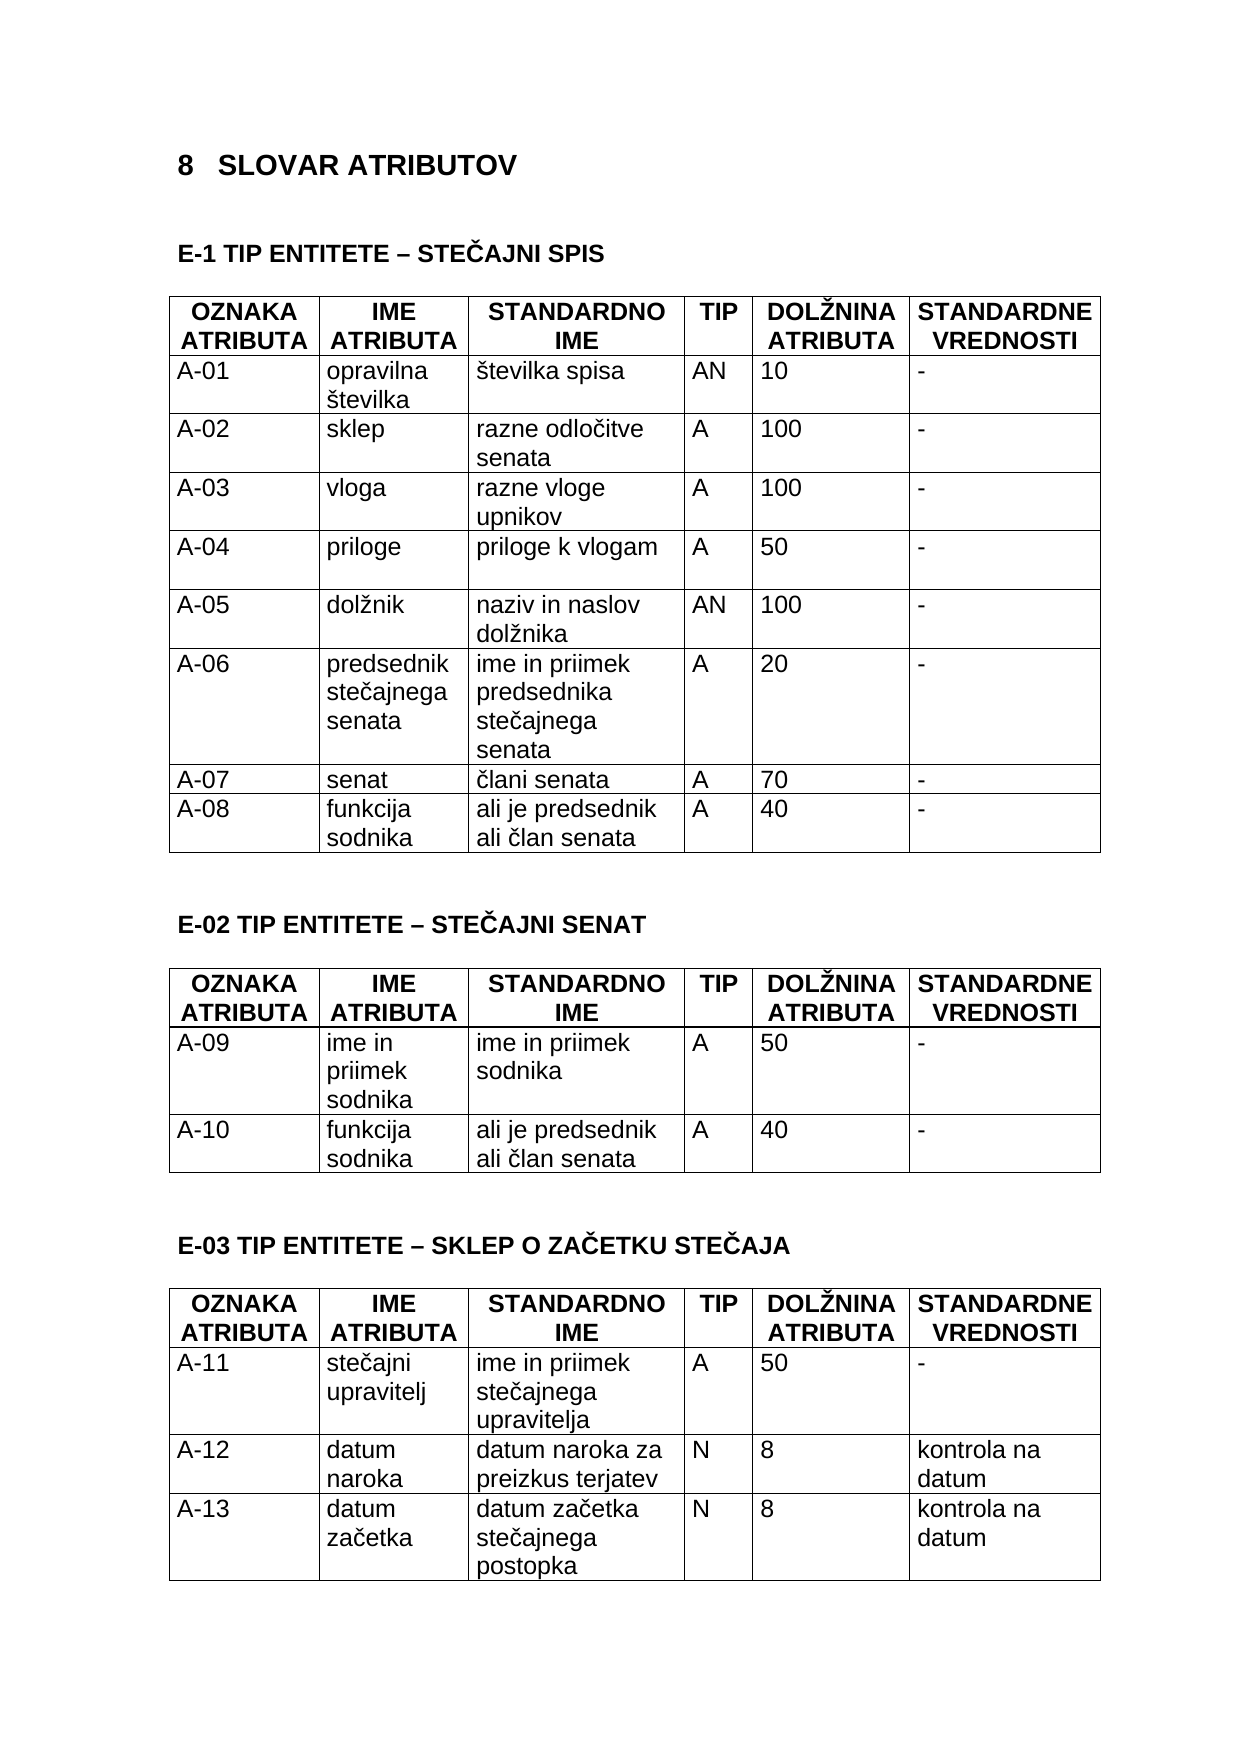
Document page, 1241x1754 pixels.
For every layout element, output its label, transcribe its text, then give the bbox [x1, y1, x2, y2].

table_header IME ATRIBUTA [320, 969, 468, 1026]
table_header STANDARDNE VREDNOSTI [910, 297, 1100, 355]
table_cell priloge [320, 531, 468, 589]
table_cell - [910, 414, 1100, 472]
table_cell A-06 [170, 649, 319, 763]
table_cell datum naroka [320, 1435, 468, 1493]
table_cell ime in priimek stečajnega upravitelja [469, 1348, 684, 1434]
table_header STANDARDNE VREDNOSTI [910, 1289, 1100, 1347]
table_header STANDARDNO IME [469, 297, 684, 355]
table_cell 50 [753, 531, 909, 589]
table_cell A [685, 531, 752, 589]
table_cell A [685, 1348, 752, 1434]
table_cell 10 [753, 356, 909, 413]
table_cell AN [685, 356, 752, 413]
table_cell 100 [753, 414, 909, 472]
table_cell - [910, 794, 1100, 852]
table_cell opravilna številka [320, 356, 468, 413]
table_cell vloga [320, 473, 468, 530]
table_header OZNAKA ATRIBUTA [170, 1289, 319, 1347]
table_cell razne odločitve senata [469, 414, 684, 472]
table_cell - [910, 1028, 1100, 1114]
table_cell 40 [753, 794, 909, 852]
table_cell - [910, 531, 1100, 589]
subtitle E-02 TIP ENTITETE – STEČAJNI SENAT [177, 910, 1092, 939]
table_cell - [910, 590, 1100, 647]
table_cell A-04 [170, 531, 319, 589]
table_cell A [685, 765, 752, 793]
table_cell stečajni upravitelj [320, 1348, 468, 1434]
table_cell A-08 [170, 794, 319, 852]
table_cell kontrola na datum [910, 1435, 1100, 1493]
table_cell ali je predsednik ali član senata [469, 794, 684, 852]
table_cell A [685, 649, 752, 763]
table_cell 8 [753, 1494, 909, 1580]
table_cell N [685, 1494, 752, 1580]
subtitle E-1 TIP ENTITETE – STEČAJNI SPIS [177, 239, 1092, 267]
table_cell - [910, 649, 1100, 763]
table_cell funkcija sodnika [320, 1115, 468, 1172]
subtitle E-03 TIP ENTITETE – SKLEP O ZAČETKU STEČAJA [177, 1231, 1092, 1259]
subtitle 8 SLOVAR ATRIBUTOV [177, 148, 1092, 181]
table_cell datum naroka za preizkus terjatev [469, 1435, 684, 1493]
table_cell 8 [753, 1435, 909, 1493]
table_cell - [910, 356, 1100, 413]
table_cell A-03 [170, 473, 319, 530]
table_cell N [685, 1435, 752, 1493]
table_cell ime in priimek predsednika stečajnega senata [469, 649, 684, 763]
table_cell predsednik stečajnega senata [320, 649, 468, 763]
table_cell - [910, 1115, 1100, 1172]
table_cell AN [685, 590, 752, 647]
table_cell 40 [753, 1115, 909, 1172]
table_header TIP [685, 297, 752, 355]
table_cell A-07 [170, 765, 319, 793]
table_cell številka spisa [469, 356, 684, 413]
table_cell 50 [753, 1348, 909, 1434]
table_cell A-01 [170, 356, 319, 413]
table_cell kontrola na datum [910, 1494, 1100, 1580]
table_header OZNAKA ATRIBUTA [170, 297, 319, 355]
table_header OZNAKA ATRIBUTA [170, 969, 319, 1026]
table_cell člani senata [469, 765, 684, 793]
table_cell - [910, 473, 1100, 530]
table_cell naziv in naslov dolžnika [469, 590, 684, 647]
table_header DOLŽNINA ATRIBUTA [753, 297, 909, 355]
table_header DOLŽNINA ATRIBUTA [753, 969, 909, 1026]
table_cell A [685, 1028, 752, 1114]
table_cell 100 [753, 590, 909, 647]
table_header IME ATRIBUTA [320, 297, 468, 355]
table_cell A [685, 473, 752, 530]
table_cell A-12 [170, 1435, 319, 1493]
table_cell 50 [753, 1028, 909, 1114]
table_cell A [685, 1115, 752, 1172]
table_cell razne vloge upnikov [469, 473, 684, 530]
table_cell A-11 [170, 1348, 319, 1434]
table_cell 100 [753, 473, 909, 530]
table_cell datum začetka [320, 1494, 468, 1580]
table_header STANDARDNO IME [469, 969, 684, 1026]
table_cell dolžnik [320, 590, 468, 647]
table_cell A [685, 794, 752, 852]
table_cell A-02 [170, 414, 319, 472]
table_cell - [910, 1348, 1100, 1434]
table_cell ime in priimek sodnika [320, 1028, 468, 1114]
table_cell A-09 [170, 1028, 319, 1114]
table_cell funkcija sodnika [320, 794, 468, 852]
table_header IME ATRIBUTA [320, 1289, 468, 1347]
table_header STANDARDNO IME [469, 1289, 684, 1347]
table_cell A-13 [170, 1494, 319, 1580]
table_cell datum začetka stečajnega postopka [469, 1494, 684, 1580]
table_cell ime in priimek sodnika [469, 1028, 684, 1114]
table_cell priloge k vlogam [469, 531, 684, 589]
table_header TIP [685, 1289, 752, 1347]
table_cell A-05 [170, 590, 319, 647]
table_cell A [685, 414, 752, 472]
table_cell 20 [753, 649, 909, 763]
table_cell ali je predsednik ali član senata [469, 1115, 684, 1172]
table_cell sklep [320, 414, 468, 472]
table_cell senat [320, 765, 468, 793]
table_header STANDARDNE VREDNOSTI [910, 969, 1100, 1026]
table_cell - [910, 765, 1100, 793]
table_cell A-10 [170, 1115, 319, 1172]
table_cell 70 [753, 765, 909, 793]
table_header TIP [685, 969, 752, 1026]
table_header DOLŽNINA ATRIBUTA [753, 1289, 909, 1347]
